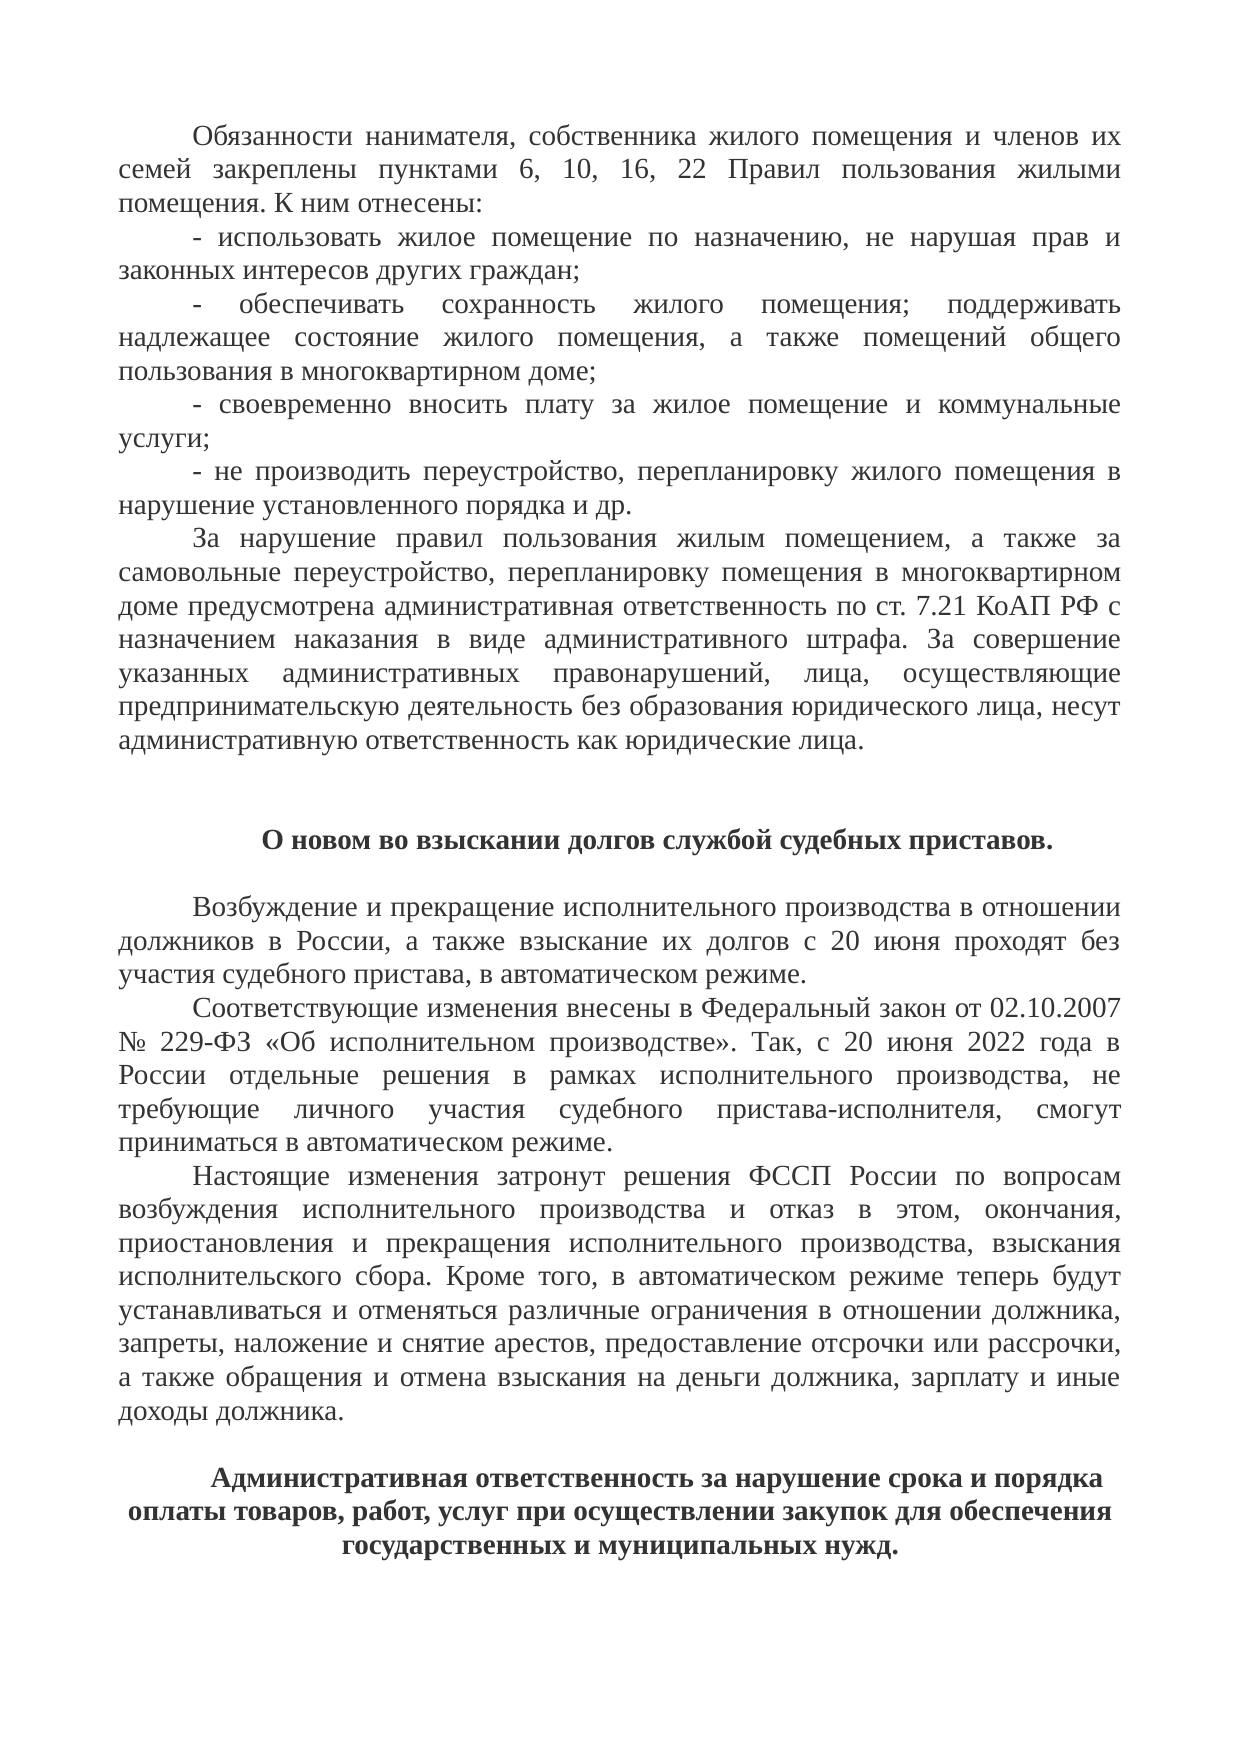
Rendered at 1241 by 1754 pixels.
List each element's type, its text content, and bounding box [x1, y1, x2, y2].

text - не производить переустройство, перепланировку жилого помещения в нарушение установленного порядка и др. [118, 453, 1122, 521]
text Соответствующие изменения внесены в Федеральный закон от 02.10.2007 № 229-ФЗ «Об исполнительном производстве». Так, с 20 июня 2022 года в России отдельные решения в рамках исполнительного производства, не требующие личного участия судебного пристава-исполнителя, смогут приниматься в автоматическом режиме. [118, 990, 1122, 1158]
text Административная ответственность за нарушение срока и порядка оплаты товаров, работ, услуг при осуществлении закупок для обеспечения государственных и муниципальных нужд. [118, 1460, 1122, 1560]
text Возбуждение и прекращение исполнительного производства в отношении должников в России, а также взыскание их долгов с 20 июня проходят без участия судебного пристава, в автоматическом режиме. [118, 889, 1122, 990]
text Обязанности нанимателя, собственника жилого помещения и членов их семей закреплены пунктами 6, 10, 16, 22 Правил пользования жилыми помещения. К ним отнесены: [118, 118, 1122, 219]
text За нарушение правил пользования жилым помещением, а также за самовольные переустройство, перепланировку помещения в многоквартирном доме предусмотрена административная ответственность по ст. 7.21 КоАП РФ с назначением наказания в виде административного штрафа. За совершение указанных административных правонарушений, лица, осуществляющие предпринимательскую деятельность без образования юридического лица, несут административную ответственность как юридические лица. [118, 521, 1122, 755]
text - своевременно вносить плату за жилое помещение и коммунальные услуги; [118, 386, 1122, 453]
text Настоящие изменения затронут решения ФССП России по вопросам возбуждения исполнительного производства и отказ в этом, окончания, приостановления и прекращения исполнительного производства, взыскания исполнительского сбора. Кроме того, в автоматическом режиме теперь будут устанавливаться и отменяться различные ограничения в отношении должника, запреты, наложение и снятие арестов, предоставление отсрочки или рассрочки, а также обращения и отмена взыскания на деньги должника, зарплату и иные доходы должника. [118, 1158, 1122, 1426]
text - обеспечивать сохранность жилого помещения; поддерживать надлежащее состояние жилого помещения, а также помещений общего пользования в многоквартирном доме; [118, 286, 1122, 386]
text - использовать жилое помещение по назначению, не нарушая прав и законных интересов других граждан; [118, 219, 1122, 286]
text О новом во взыскании долгов службой судебных приставов. [118, 822, 1122, 856]
